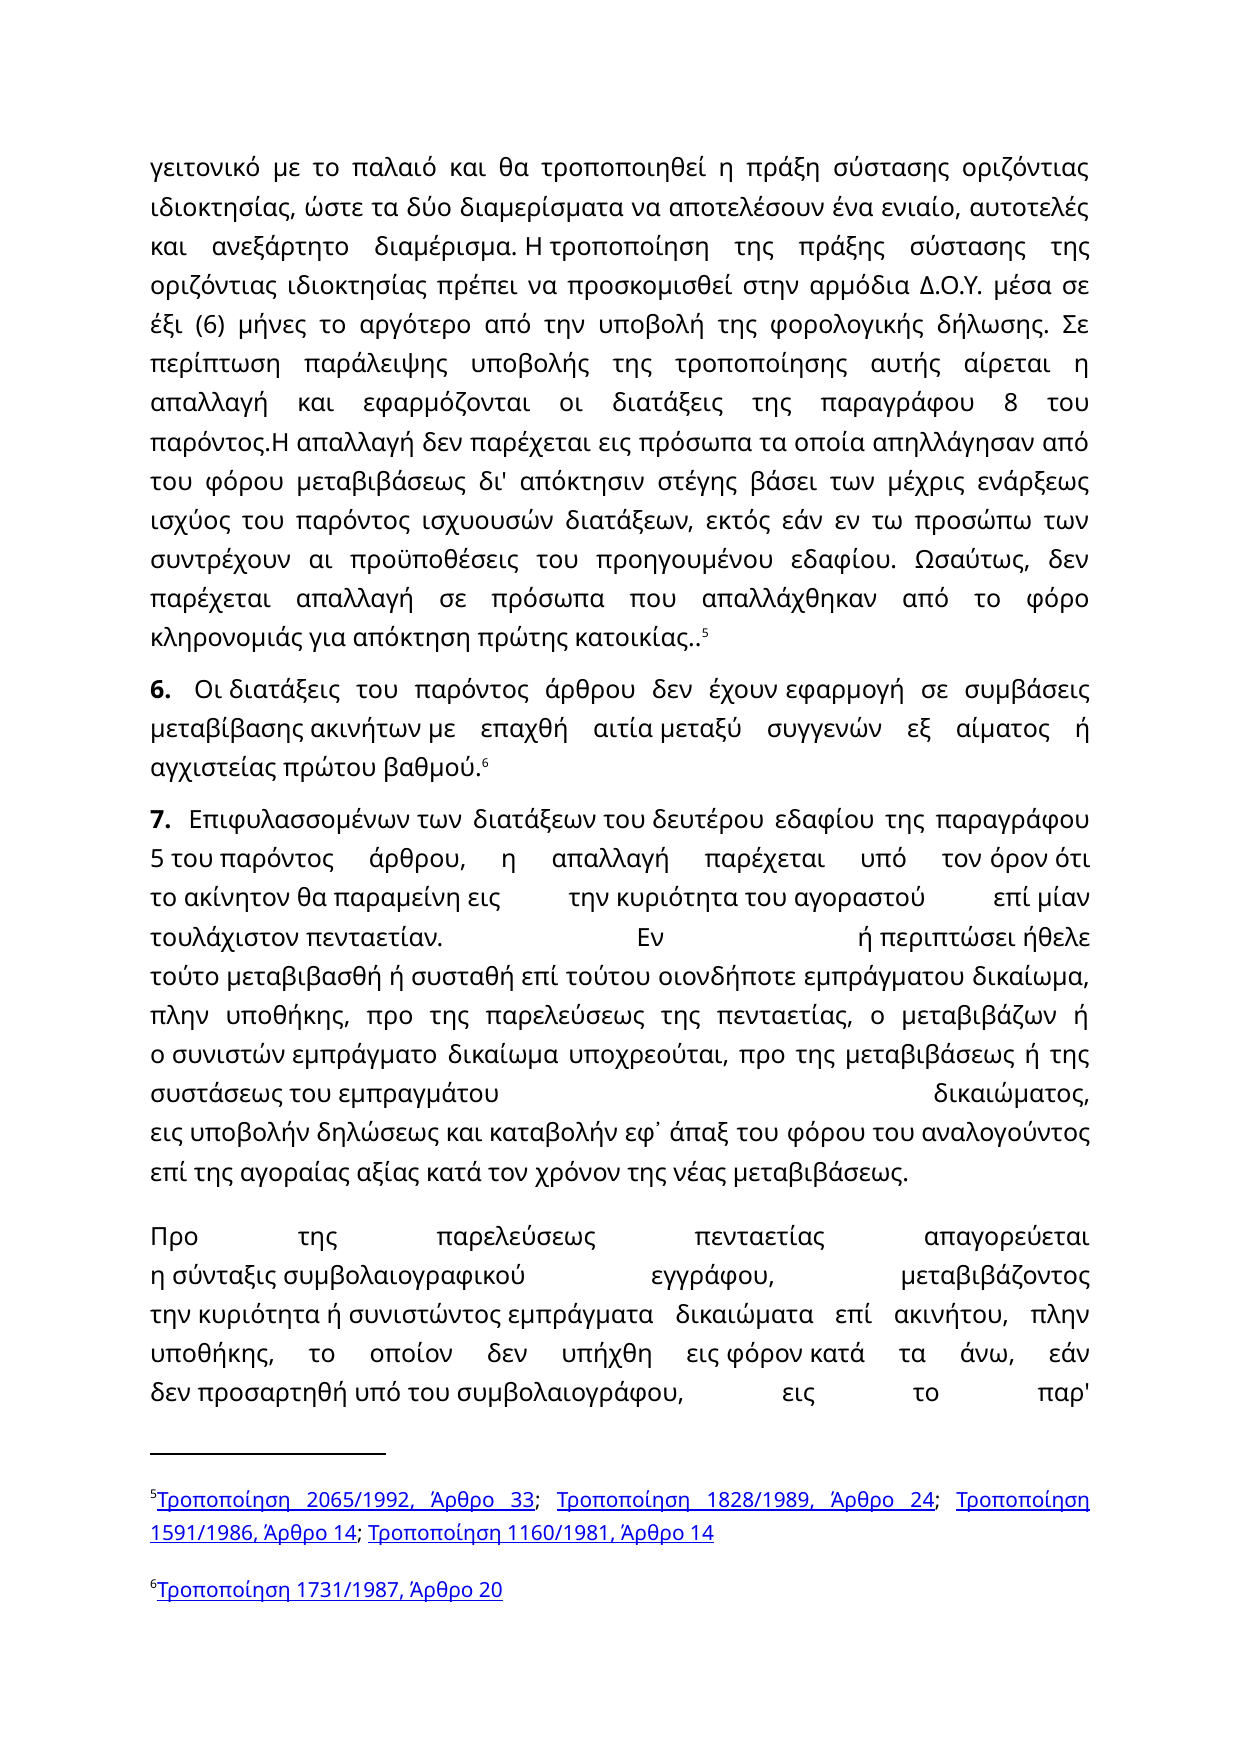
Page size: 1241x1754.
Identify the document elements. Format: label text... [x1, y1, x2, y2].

text Τροποποίηση 2065/1992, Άρθρο 33; Τροποποίηση 1828/1989, Άρθρο 24; Τροποποίηση 1591/1986, Άρθρο 14; Τροποποίηση 1160/1981, Άρθρο 14 [150, 1485, 1090, 1546]
text 6. Οι διατάξεις του παρόντος άρθρου δεν έχουν εφαρμογή σε συμβάσεις μεταβίβασης ακινήτων με επαχθή αιτία μεταξύ συγγενών εξ αίματος ή αγχιστείας πρώτου βαθμού. [150, 672, 1090, 784]
text Προ της παρελεύσεως πενταετίας απαγορεύεται η σύνταξις συμβολαιογραφικού εγγράφου, μεταβιβάζοντος την κυριότητα ή συνιστώντος εμπράγματα δικαιώματα επί ακινήτου, πλην υποθήκης, το οποίον δεν υπήχθη εις φόρον κατά τα άνω, εάν δεν προσαρτηθή υπό του συμβολαιογράφου, εις το παρ' [150, 1218, 1090, 1409]
text γειτονικό με το παλαιό και θα τροποποιηθεί η πράξη σύστασης οριζόντιας ιδιοκτησίας, ώστε τα δύο διαμερίσματα να αποτελέσουν ένα ενιαίο, αυτοτελές και ανεξάρτητο διαμέρισμα. Η τροποποίηση της πράξης σύστασης της οριζόντιας ιδιοκτησίας πρέπει να προσκομισθεί στην αρμόδια Δ.Ο.Υ. μέσα σε έξι (6) μήνες το αργότερο από την υποβολή της φορολογικής δήλωσης. Σε περίπτωση παράλειψης υποβολής της τροποποίησης αυτής αίρεται η απαλλαγή και εφαρμόζονται οι διατάξεις της παραγράφου 8 του παρόντος.Η απαλλαγή δεν παρέχεται εις πρόσωπα τα οποία απηλλάγησαν από του φόρου μεταβιβάσεως δι' απόκτησιν στέγης βάσει των μέχρις ενάρξεως ισχύος του παρόντος ισχυουσών διατάξεων, εκτός εάν εν τω προσώπω των συντρέχουν αι προϋποθέσεις του προηγουμένου εδαφίου. Ωσαύτως, δεν παρέχεται απαλλαγή σε πρόσωπα που απαλλάχθηκαν από το φόρο κληρονομιάς για απόκτηση πρώτης κατοικίας.. [150, 150, 1090, 654]
text 7. Επιφυλασσομένων των διατάξεων του δευτέρου εδαφίου της παραγράφου 5 του παρόντος άρθρου, η απαλλαγή παρέχεται υπό τον όρον ότι το ακίνητον θα παραμείνη εις την κυριότητα του αγοραστού επί μίαν τουλάχιστον πενταετίαν. Εν ή περιπτώσει ήθελε τούτο μεταβιβασθή ή συσταθή επί τούτου οιονδήποτε εμπράγματου δικαίωμα, πλην υποθήκης, προ της παρελεύσεως της πενταετίας, ο μεταβιβάζων ή ο συνιστών εμπράγματο δικαίωμα υποχρεούται, προ της μεταβιβάσεως ή της συστάσεως του εμπραγμάτου δικαιώματος, εις υποβολήν δηλώσεως και καταβολήν εφ᾽ άπαξ του φόρου του αναλογούντος επί της αγοραίας αξίας κατά τον χρόνον της νέας μεταβιβάσεως. [150, 802, 1090, 1188]
text Τροποποίηση 1731/1987, Άρθρο 20 [150, 1576, 1090, 1604]
